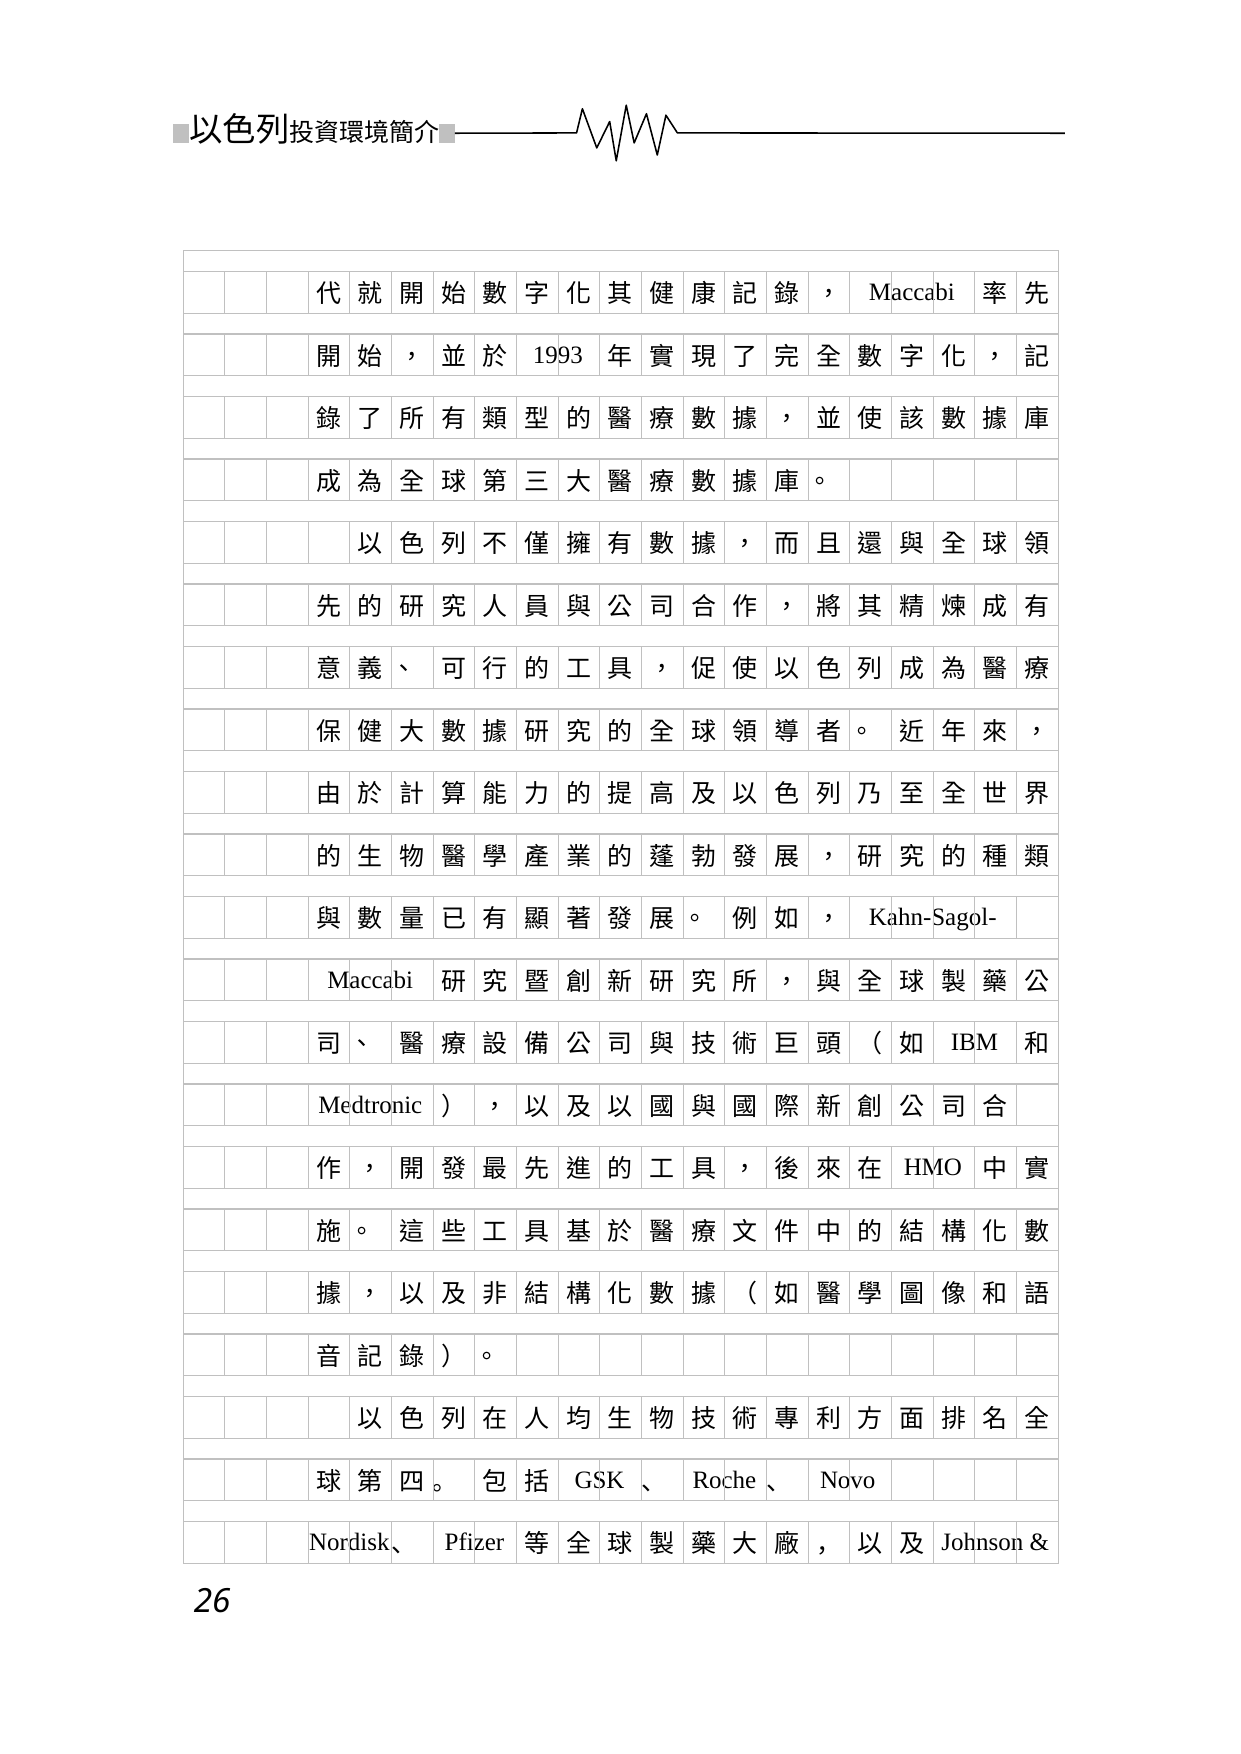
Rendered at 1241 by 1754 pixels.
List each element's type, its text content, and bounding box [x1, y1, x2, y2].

text 以色列不僅擁有數據，而且還與全球領先的研究人員與公司合作，將其精煉成有意義、可行的工具，促使以色列成為醫療保健大數據研究的全球領導者。近年來，由於計算能力的提高及以色列乃至全世界的生物醫學產業的蓬勃發展，研究的種類與數量已有顯著發展。例如，Kahn-Sagol-Maccabi研究暨創新研究所，與全球製藥公司、醫療設備公司與技術巨頭（如IBM和Medtronic），以及以國與國際新創公司合作，開發最先進的工具，後來在HMO中實施。這些工具基於醫療文件中的結構化數據，以及非結構化數據（如醫學圖像和語音記錄）。 [281, 876, 1058, 896]
text 以色列不僅擁有數據，而且還與全球領先的研究人員與公司合作，將其精煉成有意義、可行的工具，促使以色列成為醫療保健大數據研究的全球領導者。近年來，由於計算能力的提高及以色列乃至全世界的生物醫學產業的蓬勃發展，研究的種類與數量已有顯著發展。例如，Kahn-Sagol-Maccabi研究暨創新研究所，與全球製藥公司、醫療設備公司與技術巨頭（如IBM和Medtronic），以及以國與國際新創公司合作，開發最先進的工具，後來在HMO中實施。這些工具基於醫療文件中的結構化數據，以及非結構化數據（如醫學圖像和語音記錄）。 [281, 564, 1058, 583]
text 根據以色列高科技協會（IATI）的資料，以色列的醫療系統具有相當獨特的結構，以國約820萬民眾分屬於4個非營利性健康維護組織（Health Maintenance Organization，簡稱HMO），它們既是保險人又是醫療提供者。最大的兩個HMO是Clalit（為大約50%的以國人口提供保險）與Maccabi（為大約25%的人口提供保險）。以色列的醫療系統是世界領先的系統之一，也是最具創新與數據化水平的系統之一。HMO在1990年代就開始數字化其健康記錄，Maccabi率先開始，並於1993年實現了完全數字化，記錄了所有類型的醫療數據，並使該數據庫成為全球第三大醫療數據庫。 [281, 251, 1058, 271]
text 以色列不僅擁有數據，而且還與全球領先的研究人員與公司合作，將其精煉成有意義、可行的工具，促使以色列成為醫療保健大數據研究的全球領導者。近年來，由於計算能力的提高及以色列乃至全世界的生物醫學產業的蓬勃發展，研究的種類與數量已有顯著發展。例如，Kahn-Sagol-Maccabi研究暨創新研究所，與全球製藥公司、醫療設備公司與技術巨頭（如IBM和Medtronic），以及以國與國際新創公司合作，開發最先進的工具，後來在HMO中實施。這些工具基於醫療文件中的結構化數據，以及非結構化數據（如醫學圖像和語音記錄）。 [281, 689, 1058, 708]
text 以色列不僅擁有數據，而且還與全球領先的研究人員與公司合作，將其精煉成有意義、可行的工具，促使以色列成為醫療保健大數據研究的全球領導者。近年來，由於計算能力的提高及以色列乃至全世界的生物醫學產業的蓬勃發展，研究的種類與數量已有顯著發展。例如，Kahn-Sagol-Maccabi研究暨創新研究所，與全球製藥公司、醫療設備公司與技術巨頭（如IBM和Medtronic），以及以國與國際新創公司合作，開發最先進的工具，後來在HMO中實施。這些工具基於醫療文件中的結構化數據，以及非結構化數據（如醫學圖像和語音記錄）。 [281, 626, 1058, 646]
text 以色列不僅擁有數據，而且還與全球領先的研究人員與公司合作，將其精煉成有意義、可行的工具，促使以色列成為醫療保健大數據研究的全球領導者。近年來，由於計算能力的提高及以色列乃至全世界的生物醫學產業的蓬勃發展，研究的種類與數量已有顯著發展。例如，Kahn-Sagol-Maccabi研究暨創新研究所，與全球製藥公司、醫療設備公司與技術巨頭（如IBM和Medtronic），以及以國與國際新創公司合作，開發最先進的工具，後來在HMO中實施。這些工具基於醫療文件中的結構化數據，以及非結構化數據（如醫學圖像和語音記錄）。 [281, 1251, 1058, 1271]
text 以色列在人均生物技術專利方面排名全球第四。包括GSK、Roche、Novo Nordisk、Pfizer等全球製藥大廠，以及Johnson & Johnson、Siemens、Philips、GE Healthcare等知名醫療器械公司，已在以色列設立了分支機構，並投資以國的生命科學產業。醫療設備在以色列的醫療保健公司中占最大比例，達40%，其次依序是治療產業、醫療資訊科技及診斷產業等。以色列的數位醫療正在蓬勃發展。在這個領域中以國擁有超過550家新創業公司、技術中心、研發中心、孵化器與跨國公司。自2011年以來，以色列數位醫療生態系統的規模增加了一倍以上。以色列在醫療保健系統中擁有25年以上的累積數據，其中98%已數據化。2018年初，以色列政府批准了超過3億美元的預算，以支持數位醫療成為下一個經濟成長引擎。其目標之一是借由財務支援，鼓勵以色列技術與外國醫療保健體系之間的合作。 [286, 1439, 1058, 1458]
text 以色列不僅擁有數據，而且還與全球領先的研究人員與公司合作，將其精煉成有意義、可行的工具，促使以色列成為醫療保健大數據研究的全球領導者。近年來，由於計算能力的提高及以色列乃至全世界的生物醫學產業的蓬勃發展，研究的種類與數量已有顯著發展。例如，Kahn-Sagol-Maccabi研究暨創新研究所，與全球製藥公司、醫療設備公司與技術巨頭（如IBM和Medtronic），以及以國與國際新創公司合作，開發最先進的工具，後來在HMO中實施。這些工具基於醫療文件中的結構化數據，以及非結構化數據（如醫學圖像和語音記錄）。 [281, 939, 1058, 958]
text 以色列不僅擁有數據，而且還與全球領先的研究人員與公司合作，將其精煉成有意義、可行的工具，促使以色列成為醫療保健大數據研究的全球領導者。近年來，由於計算能力的提高及以色列乃至全世界的生物醫學產業的蓬勃發展，研究的種類與數量已有顯著發展。例如，Kahn-Sagol-Maccabi研究暨創新研究所，與全球製藥公司、醫療設備公司與技術巨頭（如IBM和Medtronic），以及以國與國際新創公司合作，開發最先進的工具，後來在HMO中實施。這些工具基於醫療文件中的結構化數據，以及非結構化數據（如醫學圖像和語音記錄）。 [281, 1064, 1058, 1083]
text 以色列在人均生物技術專利方面排名全球第四。包括GSK、Roche、Novo Nordisk、Pfizer等全球製藥大廠，以及Johnson & Johnson、Siemens、Philips、GE Healthcare等知名醫療器械公司，已在以色列設立了分支機構，並投資以國的生命科學產業。醫療設備在以色列的醫療保健公司中占最大比例，達40%，其次依序是治療產業、醫療資訊科技及診斷產業等。以色列的數位醫療正在蓬勃發展。在這個領域中以國擁有超過550家新創業公司、技術中心、研發中心、孵化器與跨國公司。自2011年以來，以色列數位醫療生態系統的規模增加了一倍以上。以色列在醫療保健系統中擁有25年以上的累積數據，其中98%已數據化。2018年初，以色列政府批准了超過3億美元的預算，以支持數位醫療成為下一個經濟成長引擎。其目標之一是借由財務支援，鼓勵以色列技術與外國醫療保健體系之間的合作。 [286, 1501, 1058, 1521]
text 以色列不僅擁有數據，而且還與全球領先的研究人員與公司合作，將其精煉成有意義、可行的工具，促使以色列成為醫療保健大數據研究的全球領導者。近年來，由於計算能力的提高及以色列乃至全世界的生物醫學產業的蓬勃發展，研究的種類與數量已有顯著發展。例如，Kahn-Sagol-Maccabi研究暨創新研究所，與全球製藥公司、醫療設備公司與技術巨頭（如IBM和Medtronic），以及以國與國際新創公司合作，開發最先進的工具，後來在HMO中實施。這些工具基於醫療文件中的結構化數據，以及非結構化數據（如醫學圖像和語音記錄）。 [281, 501, 1058, 521]
text 以色列不僅擁有數據，而且還與全球領先的研究人員與公司合作，將其精煉成有意義、可行的工具，促使以色列成為醫療保健大數據研究的全球領導者。近年來，由於計算能力的提高及以色列乃至全世界的生物醫學產業的蓬勃發展，研究的種類與數量已有顯著發展。例如，Kahn-Sagol-Maccabi研究暨創新研究所，與全球製藥公司、醫療設備公司與技術巨頭（如IBM和Medtronic），以及以國與國際新創公司合作，開發最先進的工具，後來在HMO中實施。這些工具基於醫療文件中的結構化數據，以及非結構化數據（如醫學圖像和語音記錄）。 [281, 1314, 1058, 1333]
text 以色列不僅擁有數據，而且還與全球領先的研究人員與公司合作，將其精煉成有意義、可行的工具，促使以色列成為醫療保健大數據研究的全球領導者。近年來，由於計算能力的提高及以色列乃至全世界的生物醫學產業的蓬勃發展，研究的種類與數量已有顯著發展。例如，Kahn-Sagol-Maccabi研究暨創新研究所，與全球製藥公司、醫療設備公司與技術巨頭（如IBM和Medtronic），以及以國與國際新創公司合作，開發最先進的工具，後來在HMO中實施。這些工具基於醫療文件中的結構化數據，以及非結構化數據（如醫學圖像和語音記錄）。 [281, 751, 1058, 771]
text 根據以色列高科技協會（IATI）的資料，以色列的醫療系統具有相當獨特的結構，以國約820萬民眾分屬於4個非營利性健康維護組織（Health Maintenance Organization，簡稱HMO），它們既是保險人又是醫療提供者。最大的兩個HMO是Clalit（為大約50%的以國人口提供保險）與Maccabi（為大約25%的人口提供保險）。以色列的醫療系統是世界領先的系統之一，也是最具創新與數據化水平的系統之一。HMO在1990年代就開始數字化其健康記錄，Maccabi率先開始，並於1993年實現了完全數字化，記錄了所有類型的醫療數據，並使該數據庫成為全球第三大醫療數據庫。 [281, 439, 1058, 458]
text 以色列不僅擁有數據，而且還與全球領先的研究人員與公司合作，將其精煉成有意義、可行的工具，促使以色列成為醫療保健大數據研究的全球領導者。近年來，由於計算能力的提高及以色列乃至全世界的生物醫學產業的蓬勃發展，研究的種類與數量已有顯著發展。例如，Kahn-Sagol-Maccabi研究暨創新研究所，與全球製藥公司、醫療設備公司與技術巨頭（如IBM和Medtronic），以及以國與國際新創公司合作，開發最先進的工具，後來在HMO中實施。這些工具基於醫療文件中的結構化數據，以及非結構化數據（如醫學圖像和語音記錄）。 [281, 1126, 1058, 1146]
text 以色列不僅擁有數據，而且還與全球領先的研究人員與公司合作，將其精煉成有意義、可行的工具，促使以色列成為醫療保健大數據研究的全球領導者。近年來，由於計算能力的提高及以色列乃至全世界的生物醫學產業的蓬勃發展，研究的種類與數量已有顯著發展。例如，Kahn-Sagol-Maccabi研究暨創新研究所，與全球製藥公司、醫療設備公司與技術巨頭（如IBM和Medtronic），以及以國與國際新創公司合作，開發最先進的工具，後來在HMO中實施。這些工具基於醫療文件中的結構化數據，以及非結構化數據（如醫學圖像和語音記錄）。 [281, 1001, 1058, 1021]
text 以色列不僅擁有數據，而且還與全球領先的研究人員與公司合作，將其精煉成有意義、可行的工具，促使以色列成為醫療保健大數據研究的全球領導者。近年來，由於計算能力的提高及以色列乃至全世界的生物醫學產業的蓬勃發展，研究的種類與數量已有顯著發展。例如，Kahn-Sagol-Maccabi研究暨創新研究所，與全球製藥公司、醫療設備公司與技術巨頭（如IBM和Medtronic），以及以國與國際新創公司合作，開發最先進的工具，後來在HMO中實施。這些工具基於醫療文件中的結構化數據，以及非結構化數據（如醫學圖像和語音記錄）。 [281, 814, 1058, 833]
text 以色列不僅擁有數據，而且還與全球領先的研究人員與公司合作，將其精煉成有意義、可行的工具，促使以色列成為醫療保健大數據研究的全球領導者。近年來，由於計算能力的提高及以色列乃至全世界的生物醫學產業的蓬勃發展，研究的種類與數量已有顯著發展。例如，Kahn-Sagol-Maccabi研究暨創新研究所，與全球製藥公司、醫療設備公司與技術巨頭（如IBM和Medtronic），以及以國與國際新創公司合作，開發最先進的工具，後來在HMO中實施。這些工具基於醫療文件中的結構化數據，以及非結構化數據（如醫學圖像和語音記錄）。 [281, 1189, 1058, 1208]
text 根據以色列高科技協會（IATI）的資料，以色列的醫療系統具有相當獨特的結構，以國約820萬民眾分屬於4個非營利性健康維護組織（Health Maintenance Organization，簡稱HMO），它們既是保險人又是醫療提供者。最大的兩個HMO是Clalit（為大約50%的以國人口提供保險）與Maccabi（為大約25%的人口提供保險）。以色列的醫療系統是世界領先的系統之一，也是最具創新與數據化水平的系統之一。HMO在1990年代就開始數字化其健康記錄，Maccabi率先開始，並於1993年實現了完全數字化，記錄了所有類型的醫療數據，並使該數據庫成為全球第三大醫療數據庫。 [281, 314, 1058, 333]
text 根據以色列高科技協會（IATI）的資料，以色列的醫療系統具有相當獨特的結構，以國約820萬民眾分屬於4個非營利性健康維護組織（Health Maintenance Organization，簡稱HMO），它們既是保險人又是醫療提供者。最大的兩個HMO是Clalit（為大約50%的以國人口提供保險）與Maccabi（為大約25%的人口提供保險）。以色列的醫療系統是世界領先的系統之一，也是最具創新與數據化水平的系統之一。HMO在1990年代就開始數字化其健康記錄，Maccabi率先開始，並於1993年實現了完全數字化，記錄了所有類型的醫療數據，並使該數據庫成為全球第三大醫療數據庫。 [281, 376, 1058, 396]
text 以色列在人均生物技術專利方面排名全球第四。包括GSK、Roche、Novo Nordisk、Pfizer等全球製藥大廠，以及Johnson & Johnson、Siemens、Philips、GE Healthcare等知名醫療器械公司，已在以色列設立了分支機構，並投資以國的生命科學產業。醫療設備在以色列的醫療保健公司中占最大比例，達40%，其次依序是治療產業、醫療資訊科技及診斷產業等。以色列的數位醫療正在蓬勃發展。在這個領域中以國擁有超過550家新創業公司、技術中心、研發中心、孵化器與跨國公司。自2011年以來，以色列數位醫療生態系統的規模增加了一倍以上。以色列在醫療保健系統中擁有25年以上的累積數據，其中98%已數據化。2018年初，以色列政府批准了超過3億美元的預算，以支持數位醫療成為下一個經濟成長引擎。其目標之一是借由財務支援，鼓勵以色列技術與外國醫療保健體系之間的合作。 [286, 1376, 1058, 1396]
